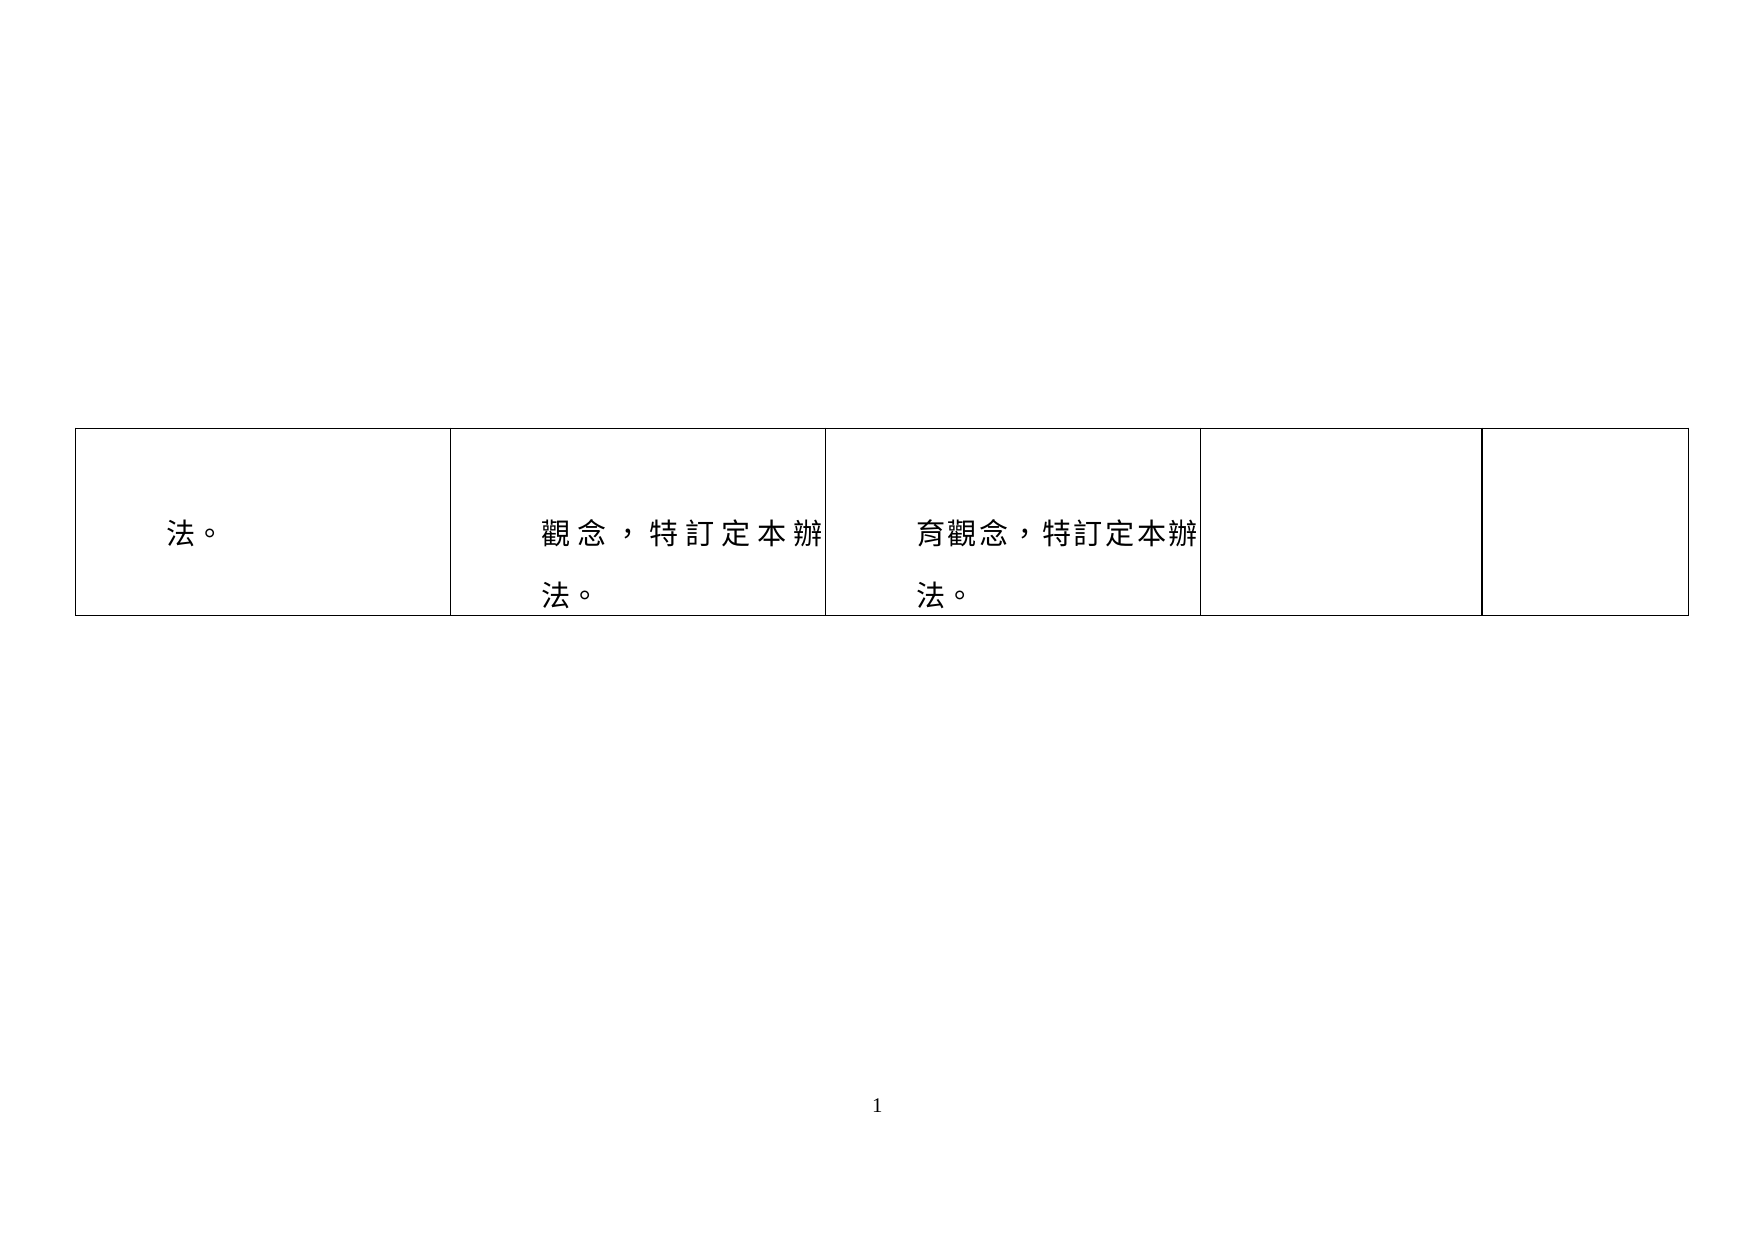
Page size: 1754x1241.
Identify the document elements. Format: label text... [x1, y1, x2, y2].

table_cell 法。 [76, 429, 450, 615]
table_cell [1201, 429, 1481, 615]
table_cell 觀念，特訂定本辦法。 [451, 429, 825, 615]
table_cell [1483, 429, 1688, 615]
table_cell 育觀念，特訂定本辦法。 [826, 429, 1200, 615]
